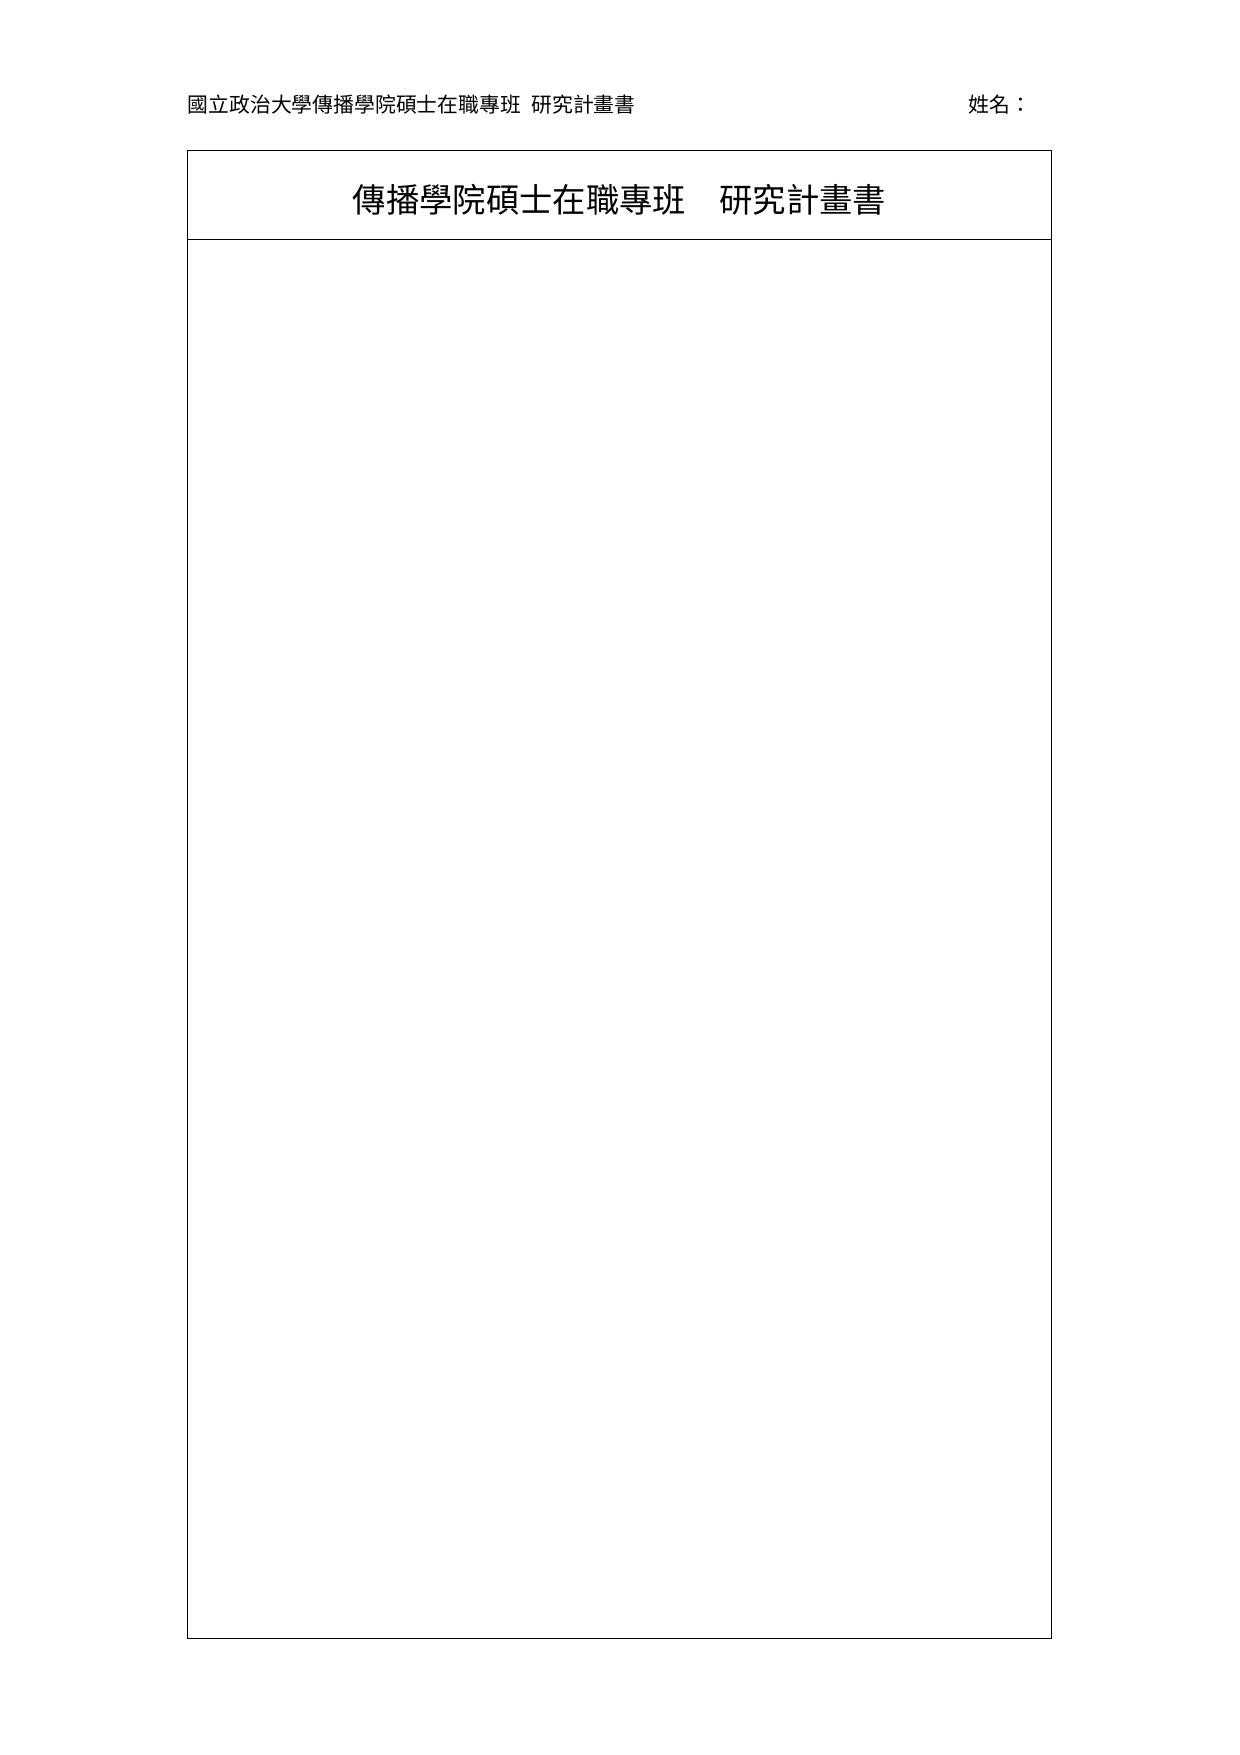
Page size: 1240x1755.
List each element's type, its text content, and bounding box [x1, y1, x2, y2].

table_cell [188, 240, 1051, 1638]
table_header 傳播學院碩士在職專班 研究計畫書 [188, 151, 1051, 239]
